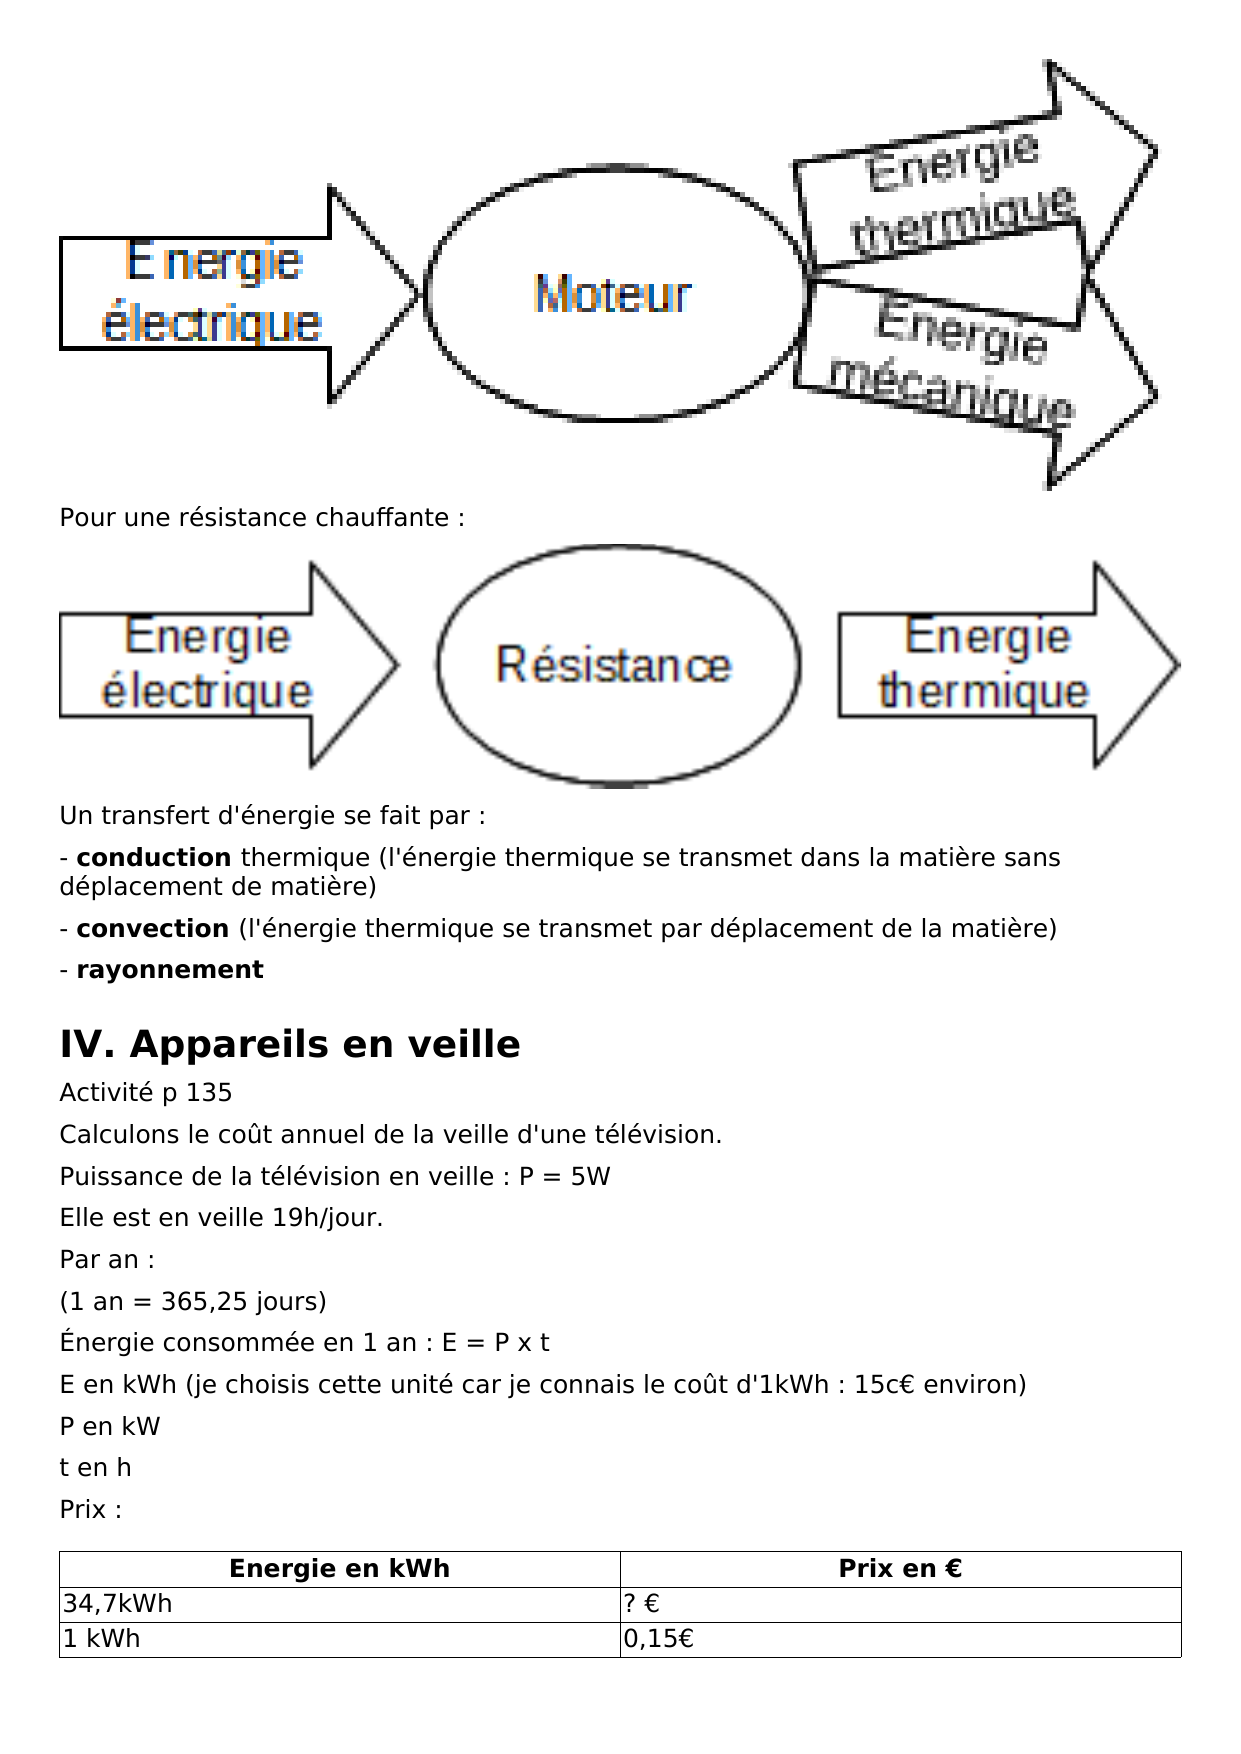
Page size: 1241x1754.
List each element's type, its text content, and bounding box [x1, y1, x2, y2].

text Puissance de la télévision en veille : P = 5W [59, 1162, 1181, 1191]
text Elle est en veille 19h/jour. [59, 1203, 1181, 1232]
text Un transfert d'énergie se fait par : [59, 801, 1181, 831]
text - conduction thermique (l'énergie thermique se transmet dans la matière sans déplacement de matière) [59, 843, 1181, 901]
table_cell 1 kWh [60, 1623, 620, 1657]
picture [59, 544, 1182, 789]
text Pour une résistance chauffante : [59, 503, 1181, 532]
text E en kWh (je choisis cette unité car je connais le coût d'1kWh : 15c€ environ) [59, 1370, 1181, 1399]
subtitle IV. Appareils en veille [59, 1022, 1181, 1066]
table_cell 0,15€ [621, 1623, 1181, 1657]
table_header Energie en kWh [60, 1552, 620, 1587]
table_cell 34,7kWh [60, 1588, 620, 1622]
text Par an : [59, 1245, 1181, 1274]
text - convection (l'énergie thermique se transmet par déplacement de la matière) [59, 914, 1181, 943]
text Énergie consommée en 1 an : E = P x t [59, 1328, 1181, 1357]
table_header Prix en € [621, 1552, 1181, 1587]
text Calculons le coût annuel de la veille d'une télévision. [59, 1120, 1181, 1149]
picture [59, 59, 1182, 491]
text (1 an = 365,25 jours) [59, 1287, 1181, 1316]
text - rayonnement [59, 956, 1181, 985]
text Prix : [59, 1495, 1181, 1524]
text Activité p 135 [59, 1078, 1181, 1107]
text t en h [59, 1453, 1181, 1482]
text P en kW [59, 1412, 1181, 1441]
table_cell ? € [621, 1588, 1181, 1622]
